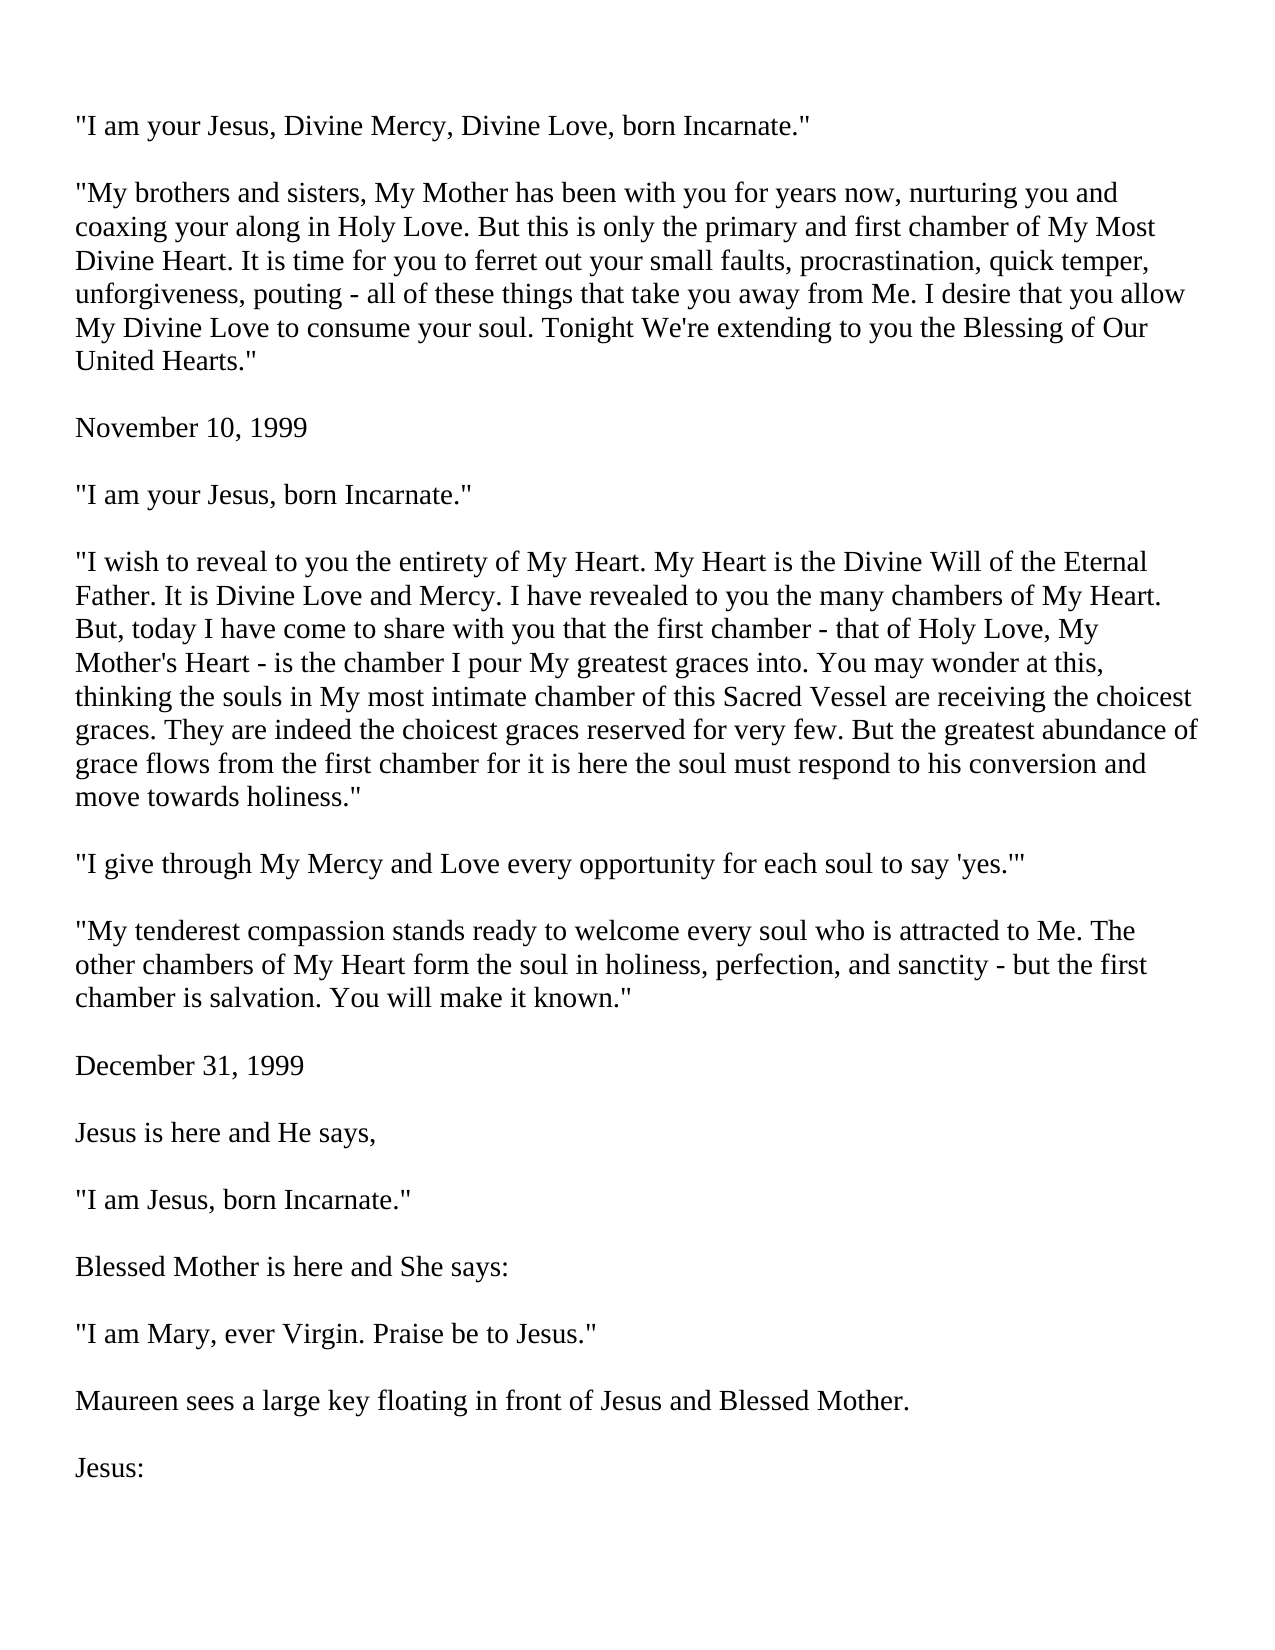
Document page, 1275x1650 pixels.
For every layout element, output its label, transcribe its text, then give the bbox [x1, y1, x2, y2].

text "I am your Jesus, Divine Mercy, Divine Love, born Incarnate." [75, 108, 1200, 142]
text Jesus is here and He says, [75, 1115, 1200, 1148]
text Blessed Mother is here and She says: [75, 1249, 1200, 1282]
text November 10, 1999 [75, 410, 1200, 444]
text "I give through My Mercy and Love every opportunity for each soul to say 'yes.'" [75, 846, 1200, 880]
text "I am Mary, ever Virgin. Praise be to Jesus." [75, 1316, 1200, 1349]
text "My brothers and sisters, My Mother has been with you for years now, nurturing you and coaxing your along in Holy Love. But this is only the primary and first chamber of My Most Divine Heart. It is time for you to ferret out your small faults, procrastination, quick temper, unforgiveness, pouting - all of these things that take you away from Me. I desire that you allow My Divine Love to consume your soul. Tonight We're extending to you the Blessing of Our United Hearts." [75, 176, 1200, 377]
text "I am Jesus, born Incarnate." [75, 1182, 1200, 1215]
text Maureen sees a large key floating in front of Jesus and Blessed Mother. [75, 1383, 1200, 1417]
text December 31, 1999 [75, 1048, 1200, 1081]
text "I am your Jesus, born Incarnate." [75, 477, 1200, 511]
text "I wish to reveal to you the entirety of My Heart. My Heart is the Divine Will of the Eternal Father. It is Divine Love and Mercy. I have revealed to you the many chambers of My Heart. But, today I have come to share with you that the first chamber - that of Holy Love, My Mother's Heart - is the chamber I pour My greatest graces into. You may wonder at this, thinking the souls in My most intimate chamber of this Sacred Vessel are receiving the choicest graces. They are indeed the choicest graces reserved for very few. But the greatest abundance of grace flows from the first chamber for it is here the soul must respond to his conversion and move towards holiness." [75, 544, 1200, 813]
text "My tenderest compassion stands ready to welcome every soul who is attracted to Me. The other chambers of My Heart form the soul in holiness, perfection, and sanctity - but the first chamber is salvation. You will make it known." [75, 913, 1200, 1014]
text Jesus: [75, 1450, 1200, 1484]
